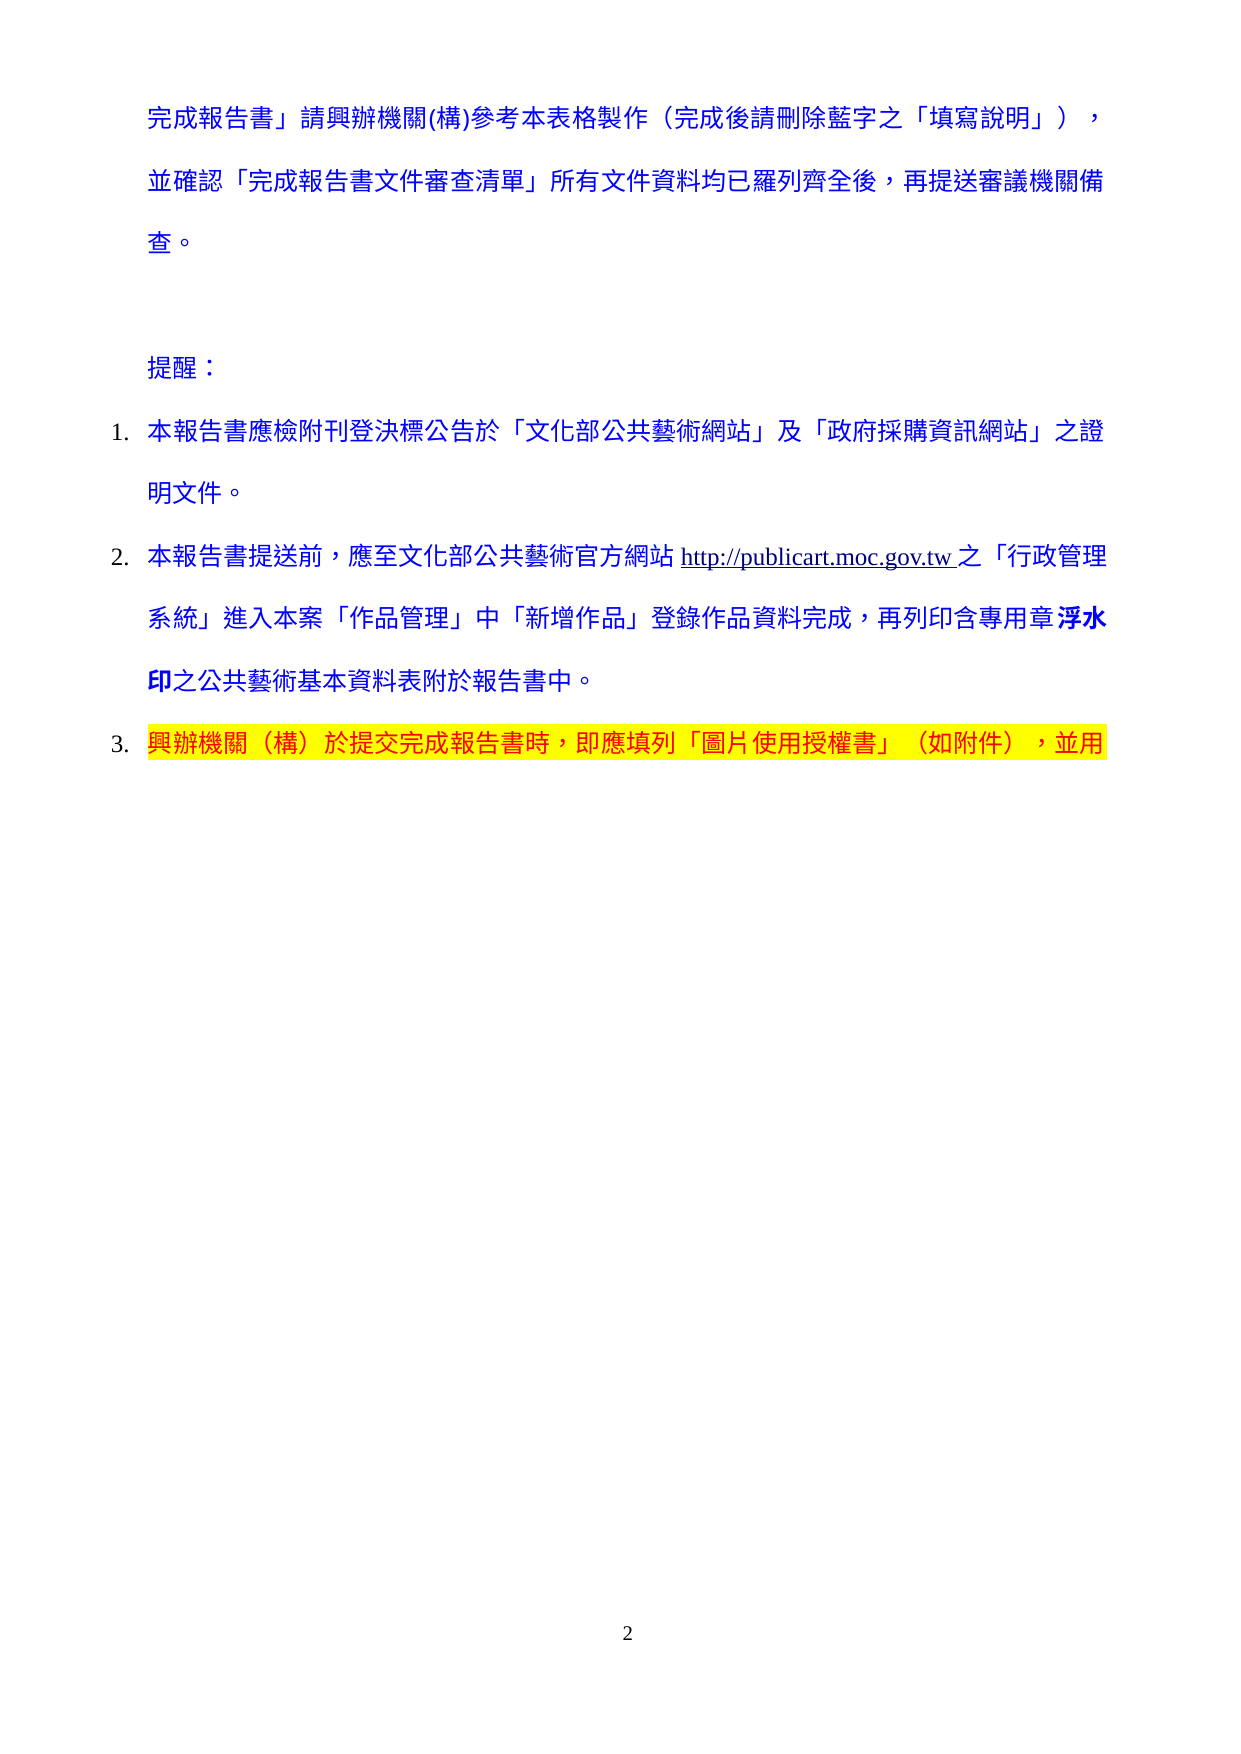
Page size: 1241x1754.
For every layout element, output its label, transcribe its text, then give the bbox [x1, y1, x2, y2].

list 興辦機關（構）於提交完成報告書時，即應填列「圖片使用授權書」（如附件），並用 [111, 700, 1107, 762]
list 本報告書提送前，應至文化部公共藝術官方網站http://publicart.moc.gov.tw之「行政管理系統」進入本案「作品管理」中「新增作品」登錄作品資料完成，再列印含專用章浮水印之公共藝術基本資料表附於報告書中。 [111, 512, 1107, 700]
text 提醒： [148, 325, 1107, 387]
list 本報告書應檢附刊登決標公告於「文化部公共藝術網站」及「政府採購資訊網站」之證明文件。 [111, 387, 1107, 512]
text 完成報告書」請興辦機關(構)參考本表格製作（完成後請刪除藍字之「填寫說明」），並確認「完成報告書文件審查清單」所有文件資料均已羅列齊全後，再提送審議機關備查。 [148, 75, 1107, 262]
